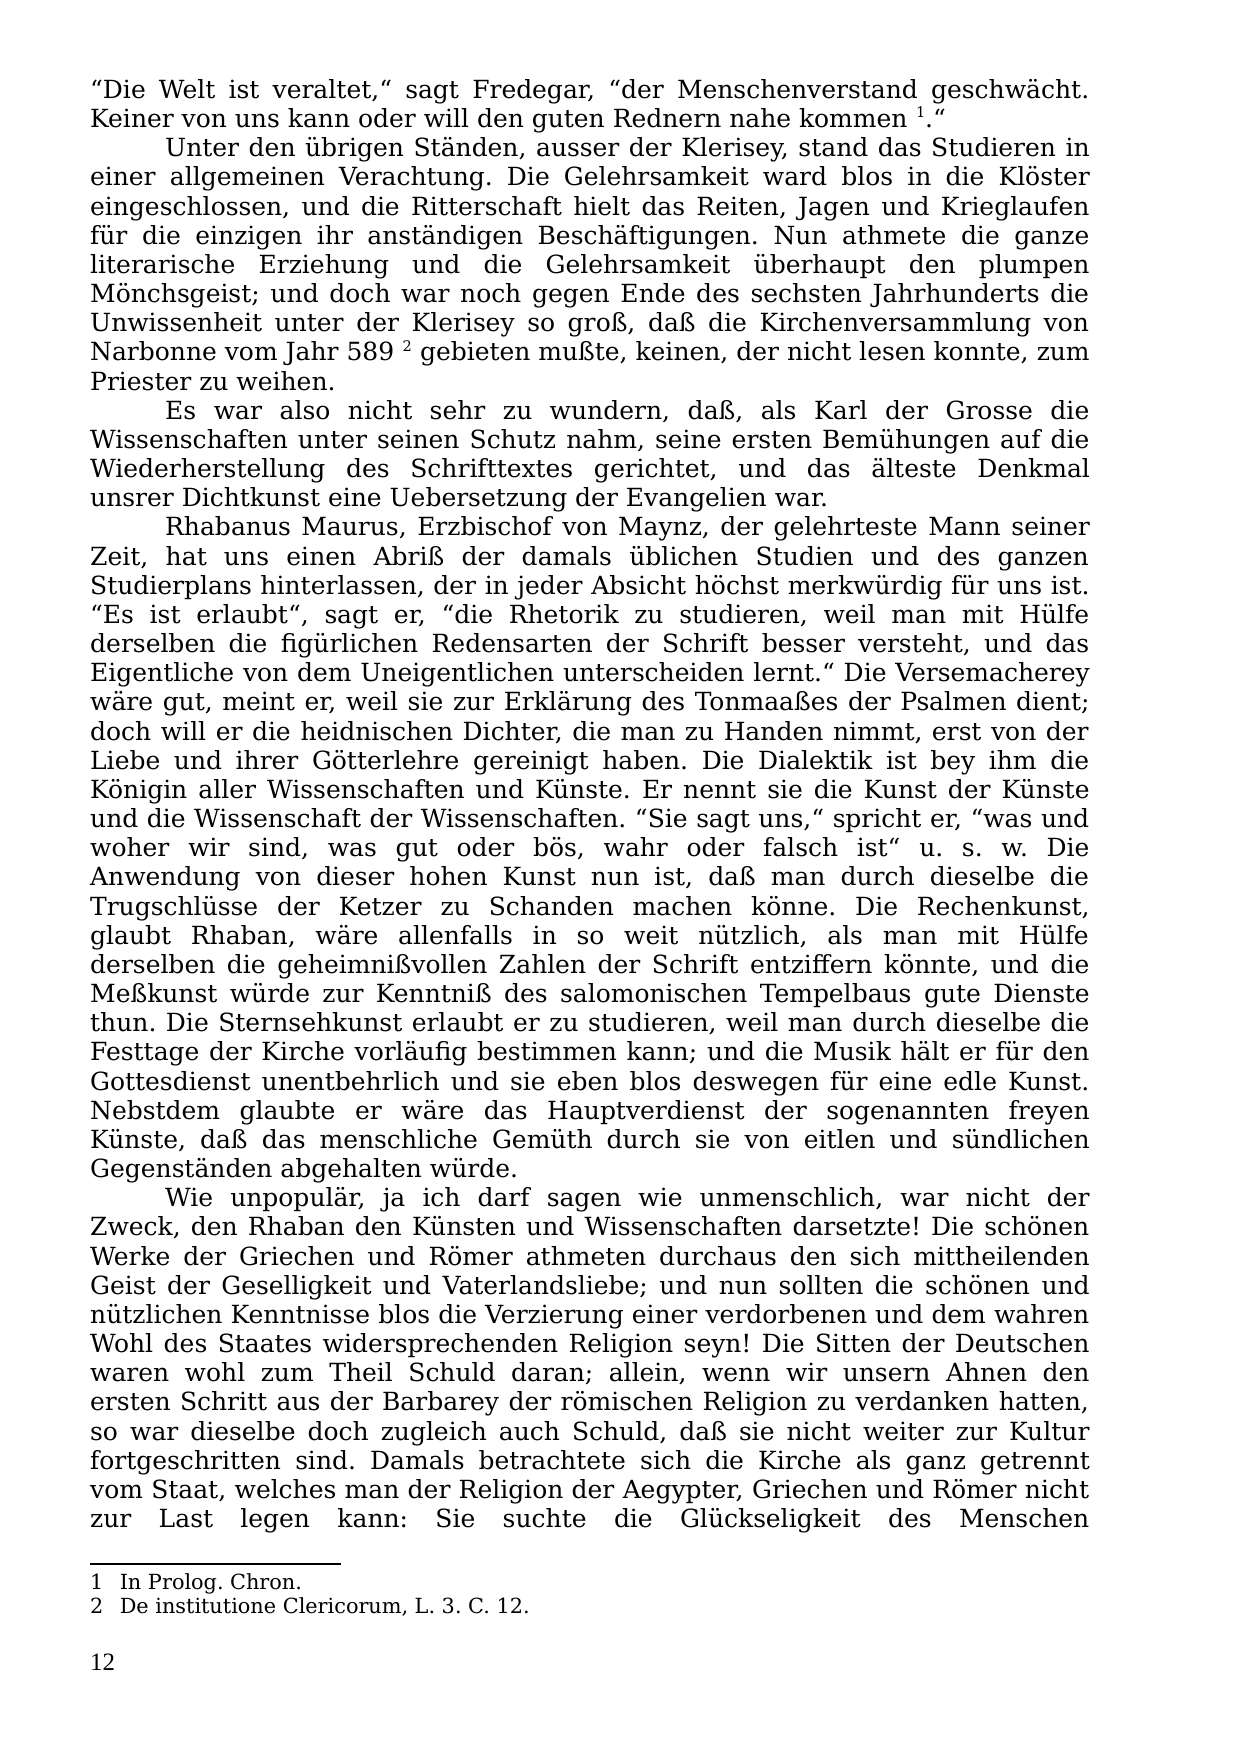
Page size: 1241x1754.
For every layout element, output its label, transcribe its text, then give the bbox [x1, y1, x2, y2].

text Es war also nicht sehr zu wundern, daß, als Karl der Grosse die Wissenschaften unter seinen Schutz nahm, seine ersten Bemühungen auf die Wiederherstellung des Schrifttextes gerichtet, und das älteste Denkmal unsrer Dichtkunst eine Uebersetzung der Evangelien war. [90, 396, 1091, 512]
text Unter den übrigen Ständen, ausser der Klerisey, stand das Studieren in einer allgemeinen Verachtung. Die Gelehrsamkeit ward blos in die Klöster eingeschlossen, und die Ritterschaft hielt das Reiten, Jagen und Krieglaufen für die einzigen ihr anständigen Beschäftigungen. Nun athmete die ganze literarische Erziehung und die Gelehrsamkeit überhaupt den plumpen Mönchsgeist; und doch war noch gegen Ende des sechsten Jahrhunderts die Unwissenheit unter der Klerisey so groß, daß die Kirchenversammlung von Narbonne vom Jahr 589 gebieten mußte, keinen, der nicht lesen konnte, zum Priester zu weihen. [90, 133, 1091, 396]
text “Die Welt ist veraltet,“ sagt Fredegar, “der Menschenverstand geschwächt. Keiner von uns kann oder will den guten Rednern nahe kommen .“ [90, 75, 1091, 133]
text Rhabanus Maurus, Erzbischof von Maynz, der gelehrteste Mann seiner Zeit, hat uns einen Abriß der damals üblichen Studien und des ganzen Studierplans hinterlassen, der in jeder Absicht höchst merkwürdig für uns ist. “Es ist erlaubt“, sagt er, “die Rhetorik zu studieren, weil man mit Hülfe derselben die figürlichen Redensarten der Schrift besser versteht, und das Eigentliche von dem Uneigentlichen unterscheiden lernt.“ Die Versemacherey wäre gut, meint er, weil sie zur Erklärung des Tonmaaßes der Psalmen dient; doch will er die heidnischen Dichter, die man zu Handen nimmt, erst von der Liebe und ihrer Götterlehre gereinigt haben. Die Dialektik ist bey ihm die Königin aller Wissenschaften und Künste. Er nennt sie die Kunst der Künste und die Wissenschaft der Wissenschaften. “Sie sagt uns,“ spricht er, “was und woher wir sind, was gut oder bös, wahr oder falsch ist“ u. s. w. Die Anwendung von dieser hohen Kunst nun ist, daß man durch dieselbe die Trugschlüsse der Ketzer zu Schanden machen könne. Die Rechenkunst, glaubt Rhaban, wäre allenfalls in so weit nützlich, als man mit Hülfe derselben die geheimnißvollen Zahlen der Schrift entziffern könnte, und die Meßkunst würde zur Kenntniß des salomonischen Tempelbaus gute Dienste thun. Die Sternsehkunst erlaubt er zu studieren, weil man durch dieselbe die Festtage der Kirche vorläufig bestimmen kann; und die Musik hält er für den Gottesdienst unentbehrlich und sie eben blos deswegen für eine edle Kunst. Nebstdem glaubte er wäre das Hauptverdienst der sogenannten freyen Künste, daß das menschliche Gemüth durch sie von eitlen und sündlichen Gegenständen abgehalten würde. [90, 512, 1091, 1183]
text De institutione Clericorum, L. 3. C. 12. [90, 1594, 1091, 1618]
text Wie unpopulär, ja ich darf sagen wie unmenschlich, war nicht der Zweck, den Rhaban den Künsten und Wissenschaften darsetzte! Die schönen Werke der Griechen und Römer athmeten durchaus den sich mittheilenden Geist der Geselligkeit und Vaterlandsliebe; und nun sollten die schönen und nützlichen Kenntnisse blos die Verzierung einer verdorbenen und dem wahren Wohl des Staates widersprechenden Religion seyn! Die Sitten der Deutschen waren wohl zum Theil Schuld daran; allein, wenn wir unsern Ahnen den ersten Schritt aus der Barbarey der römischen Religion zu verdanken hatten, so war dieselbe doch zugleich auch Schuld, daß sie nicht weiter zur Kultur fortgeschritten sind. Damals betrachtete sich die Kirche als ganz getrennt vom Staat, welches man der Religion der Aegypter, Griechen und Römer nicht zur Last legen kann: Sie suchte die Glückseligkeit des Menschen [90, 1183, 1091, 1533]
text In Prolog. Chron. [90, 1570, 1091, 1594]
